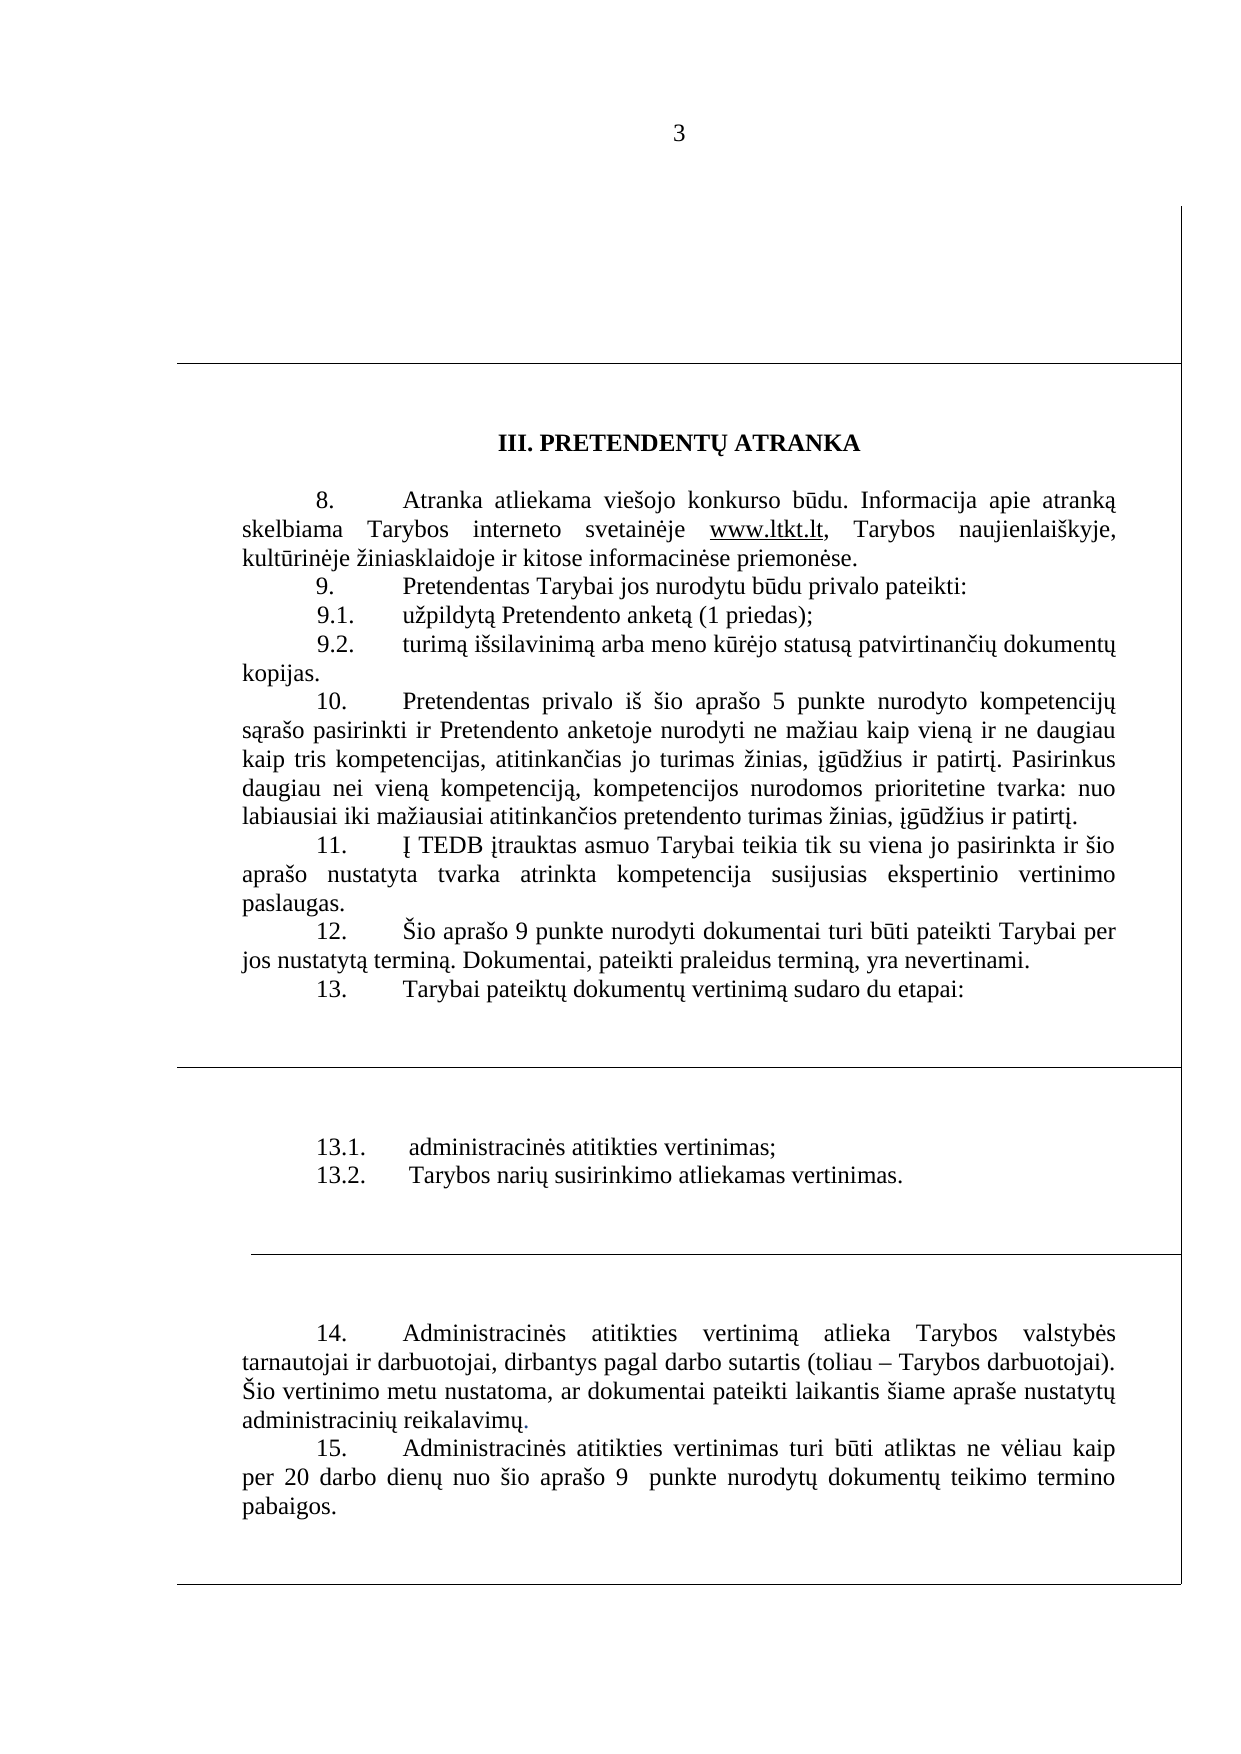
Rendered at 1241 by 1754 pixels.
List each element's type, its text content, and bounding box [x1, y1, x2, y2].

text 13.1. administracinės atitikties vertinimas; [251, 1067, 1181, 1161]
text 9.1. užpildytą Pretendento anketą (1 priedas); [177, 600, 1181, 629]
text 14. Administracinės atitikties vertinimą atlieka Tarybos valstybės tarnautojai ir darbuotojai, dirbantys pagal darbo sutartis (toliau – Tarybos darbuotojai). Šio vertinimo metu nustatoma, ar dokumentai pateikti laikantis šiame apraše nustatytų administracinių reikalavimų. [177, 1254, 1181, 1433]
text 8. Atranka atliekama viešojo konkurso būdu. Informacija apie atranką skelbiama Tarybos interneto svetainėje www.ltkt.lt, Tarybos naujienlaiškyje, kultūrinėje žiniasklaidoje ir kitose informacinėse priemonėse. [177, 485, 1181, 571]
text 15. Administracinės atitikties vertinimas turi būti atliktas ne vėliau kaip per 20 darbo dienų nuo šio aprašo 9 punkte nurodytų dokumentų teikimo termino pabaigos. [177, 1433, 1181, 1584]
text 10. Pretendentas privalo iš šio aprašo 5 punkte nurodyto kompetencijų sąrašo pasirinkti ir Pretendento anketoje nurodyti ne mažiau kaip vieną ir ne daugiau kaip tris kompetencijas, atitinkančias jo turimas žinias, įgūdžius ir patirtį. Pasirinkus daugiau nei vieną kompetenciją, kompetencijos nurodomos prioritetine tvarka: nuo labiausiai iki mažiausiai atitinkančios pretendento turimas žinias, įgūdžius ir patirtį. [177, 686, 1181, 830]
text 13.2. Tarybos narių susirinkimo atliekamas vertinimas. [251, 1161, 1181, 1254]
text III. PRETENDENTŲ ATRANKA [177, 363, 1181, 456]
text 9.2. turimą išsilavinimą arba meno kūrėjo statusą patvirtinančių dokumentų kopijas. [177, 629, 1181, 686]
text 11. Į TEDB įtrauktas asmuo Tarybai teikia tik su viena jo pasirinkta ir šio aprašo nustatyta tvarka atrinkta kompetencija susijusias ekspertinio vertinimo paslaugas. [177, 830, 1181, 916]
text 13. Tarybai pateiktų dokumentų vertinimą sudaro du etapai: [177, 974, 1181, 1067]
text 12. Šio aprašo 9 punkte nurodyti dokumentai turi būti pateikti Tarybai per jos nustatytą terminą. Dokumentai, pateikti praleidus terminą, yra nevertinami. [177, 916, 1181, 974]
text 9. Pretendentas Tarybai jos nurodytu būdu privalo pateikti: [177, 571, 1181, 600]
